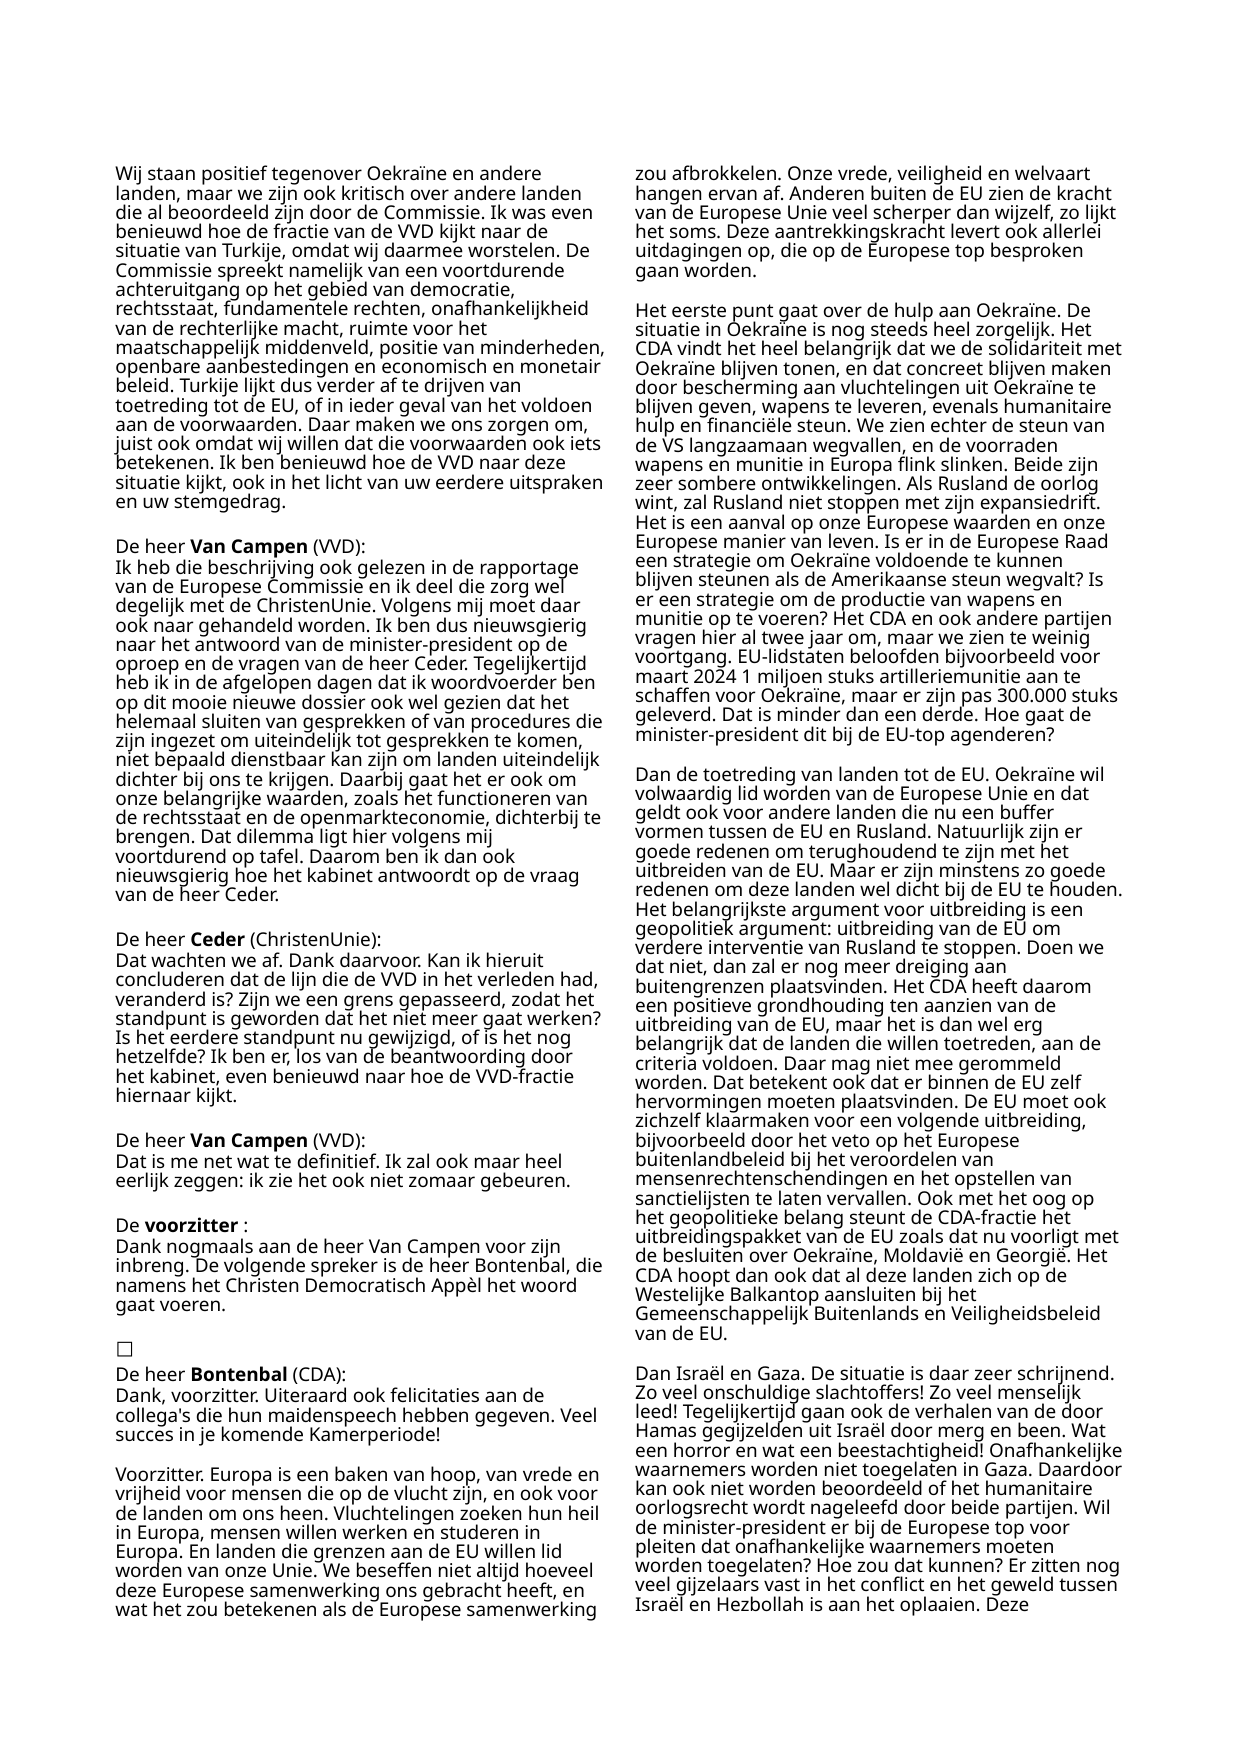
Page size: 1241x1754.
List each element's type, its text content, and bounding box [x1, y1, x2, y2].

text Ik heb die beschrijving ook gelezen in de rapportage van de Europese Commissie en ik deel die zorg wel degelijk met de ChristenUnie. Volgens mij moet daar ook naar gehandeld worden. Ik ben dus nieuwsgierig naar het antwoord van de minister-president op de oproep en de vragen van de heer Ceder. Tegelijkertijd heb ik in de afgelopen dagen dat ik woordvoerder ben op dit mooie nieuwe dossier ook wel gezien dat het helemaal sluiten van gesprekken of van procedures die zijn ingezet om uiteindelijk tot gesprekken te komen, niet bepaald dienstbaar kan zijn om landen uiteindelijk dichter bij ons te krijgen. Daarbij gaat het er ook om onze belangrijke waarden, zoals het functioneren van de rechtsstaat en de openmarkteconomie, dichterbij te brengen. Dat dilemma ligt hier volgens mij voortdurend op tafel. Daarom ben ik dan ook nieuwsgierig hoe het kabinet antwoordt op de vraag van de heer Ceder. [115, 559, 605, 906]
text De heer Bontenbal (CDA): [115, 1362, 605, 1387]
text Dat is me net wat te definitief. Ik zal ook maar heel eerlijk zeggen: ik zie het ook niet zomaar gebeuren. [115, 1153, 605, 1191]
text ⬜ [115, 1336, 605, 1362]
text Het eerste punt gaat over de hulp aan Oekraïne. De situatie in Oekraïne is nog steeds heel zorgelijk. Het CDA vindt het heel belangrijk dat we de solidariteit met Oekraïne blijven tonen, en dat concreet blijven maken door bescherming aan vluchtelingen uit Oekraïne te blijven geven, wapens te leveren, evenals humanitaire hulp en financiële steun. We zien echter de steun van de VS langzaamaan wegvallen, en de voorraden wapens en munitie in Europa flink slinken. Beide zijn zeer sombere ontwikkelingen. Als Rusland de oorlog wint, zal Rusland niet stoppen met zijn expansiedrift. Het is een aanval op onze Europese waarden en onze Europese manier van leven. Is er in de Europese Raad een strategie om Oekraïne voldoende te kunnen blijven steunen als de Amerikaanse steun wegvalt? Is er een strategie om de productie van wapens en munitie op te voeren? Het CDA en ook andere partijen vragen hier al twee jaar om, maar we zien te weinig voortgang. EU-lidstaten beloofden bijvoorbeeld voor maart 2024 1 miljoen stuks artilleriemunitie aan te schaffen voor Oekraïne, maar er zijn pas 300.000 stuks geleverd. Dat is minder dan een derde. Hoe gaat de minister-president dit bij de EU-top agenderen? [635, 302, 1125, 745]
text De voorzitter : [115, 1212, 605, 1238]
text De heer Van Campen (VVD): [115, 533, 605, 559]
text Dank nogmaals aan de heer Van Campen voor zijn inbreng. De volgende spreker is de heer Bontenbal, die namens het Christen Democratisch Appèl het woord gaat voeren. [115, 1238, 605, 1315]
text De heer Van Campen (VVD): [115, 1127, 605, 1153]
text zou afbrokkelen. Onze vrede, veiligheid en welvaart hangen ervan af. Anderen buiten de EU zien de kracht van de Europese Unie veel scherper dan wijzelf, zo lijkt het soms. Deze aantrekkingskracht levert ook allerlei uitdagingen op, die op de Europese top besproken gaan worden. [635, 165, 1125, 281]
text Dat wachten we af. Dank daarvoor. Kan ik hieruit concluderen dat de lijn die de VVD in het verleden had, veranderd is? Zijn we een grens gepasseerd, zodat het standpunt is geworden dat het niet meer gaat werken? Is het eerdere standpunt nu gewijzigd, of is het nog hetzelfde? Ik ben er, los van de beantwoording door het kabinet, even benieuwd naar hoe de VVD-fractie hiernaar kijkt. [115, 952, 605, 1106]
text Voorzitter. Europa is een baken van hoop, van vrede en vrijheid voor mensen die op de vlucht zijn, en ook voor de landen om ons heen. Vluchtelingen zoeken hun heil in Europa, mensen willen werken en studeren in Europa. En landen die grenzen aan de EU willen lid worden van onze Unie. We beseffen niet altijd hoeveel deze Europese samenwerking ons gebracht heeft, en wat het zou betekenen als de Europese samenwerking [115, 1466, 605, 1620]
text De heer Ceder (ChristenUnie): [115, 926, 605, 952]
text Dan de toetreding van landen tot de EU. Oekraïne wil volwaardig lid worden van de Europese Unie en dat geldt ook voor andere landen die nu een buffer vormen tussen de EU en Rusland. Natuurlijk zijn er goede redenen om terughoudend te zijn met het uitbreiden van de EU. Maar er zijn minstens zo goede redenen om deze landen wel dicht bij de EU te houden. Het belangrijkste argument voor uitbreiding is een geopolitiek argument: uitbreiding van de EU om verdere interventie van Rusland te stoppen. Doen we dat niet, dan zal er nog meer dreiging aan buitengrenzen plaatsvinden. Het CDA heeft daarom een positieve grondhouding ten aanzien van de uitbreiding van de EU, maar het is dan wel erg belangrijk dat de landen die willen toetreden, aan de criteria voldoen. Daar mag niet mee gerommeld worden. Dat betekent ook dat er binnen de EU zelf hervormingen moeten plaatsvinden. De EU moet ook zichzelf klaarmaken voor een volgende uitbreiding, bijvoorbeeld door het veto op het Europese buitenlandbeleid bij het veroordelen van mensenrechtenschendingen en het opstellen van sanctielijsten te laten vervallen. Ook met het oog op het geopolitieke belang steunt de CDA-fractie het uitbreidingspakket van de EU zoals dat nu voorligt met de besluiten over Oekraïne, Moldavië en Georgië. Het CDA hoopt dan ook dat al deze landen zich op de Westelijke Balkantop aansluiten bij het Gemeenschappelijk Buitenlands en Veiligheidsbeleid van de EU. [635, 766, 1125, 1344]
text Dan Israël en Gaza. De situatie is daar zeer schrijnend. Zo veel onschuldige slachtoffers! Zo veel menselijk leed! Tegelijkertijd gaan ook de verhalen van de door Hamas gegijzelden uit Israël door merg en been. Wat een horror en wat een beestachtigheid! Onafhankelijke waarnemers worden niet toegelaten in Gaza. Daardoor kan ook niet worden beoordeeld of het humanitaire oorlogsrecht wordt nageleefd door beide partijen. Wil de minister-president er bij de Europese top voor pleiten dat onafhankelijke waarnemers moeten worden toegelaten? Hoe zou dat kunnen? Er zitten nog veel gijzelaars vast in het conflict en het geweld tussen Israël en Hezbollah is aan het oplaaien. Deze [635, 1364, 1125, 1615]
text Dank, voorzitter. Uiteraard ook felicitaties aan de collega's die hun maidenspeech hebben gegeven. Veel succes in je komende Kamerperiode! [115, 1387, 605, 1445]
text Wij staan positief tegenover Oekraïne en andere landen, maar we zijn ook kritisch over andere landen die al beoordeeld zijn door de Commissie. Ik was even benieuwd hoe de fractie van de VVD kijkt naar de situatie van Turkije, omdat wij daarmee worstelen. De Commissie spreekt namelijk van een voortdurende achteruitgang op het gebied van democratie, rechtsstaat, fundamentele rechten, onafhankelijkheid van de rechterlijke macht, ruimte voor het maatschappelijk middenveld, positie van minderheden, openbare aanbestedingen en economisch en monetair beleid. Turkije lijkt dus verder af te drijven van toetreding tot de EU, of in ieder geval van het voldoen aan de voorwaarden. Daar maken we ons zorgen om, juist ook omdat wij willen dat die voorwaarden ook iets betekenen. Ik ben benieuwd hoe de VVD naar deze situatie kijkt, ook in het licht van uw eerdere uitspraken en uw stemgedrag. [115, 165, 605, 512]
